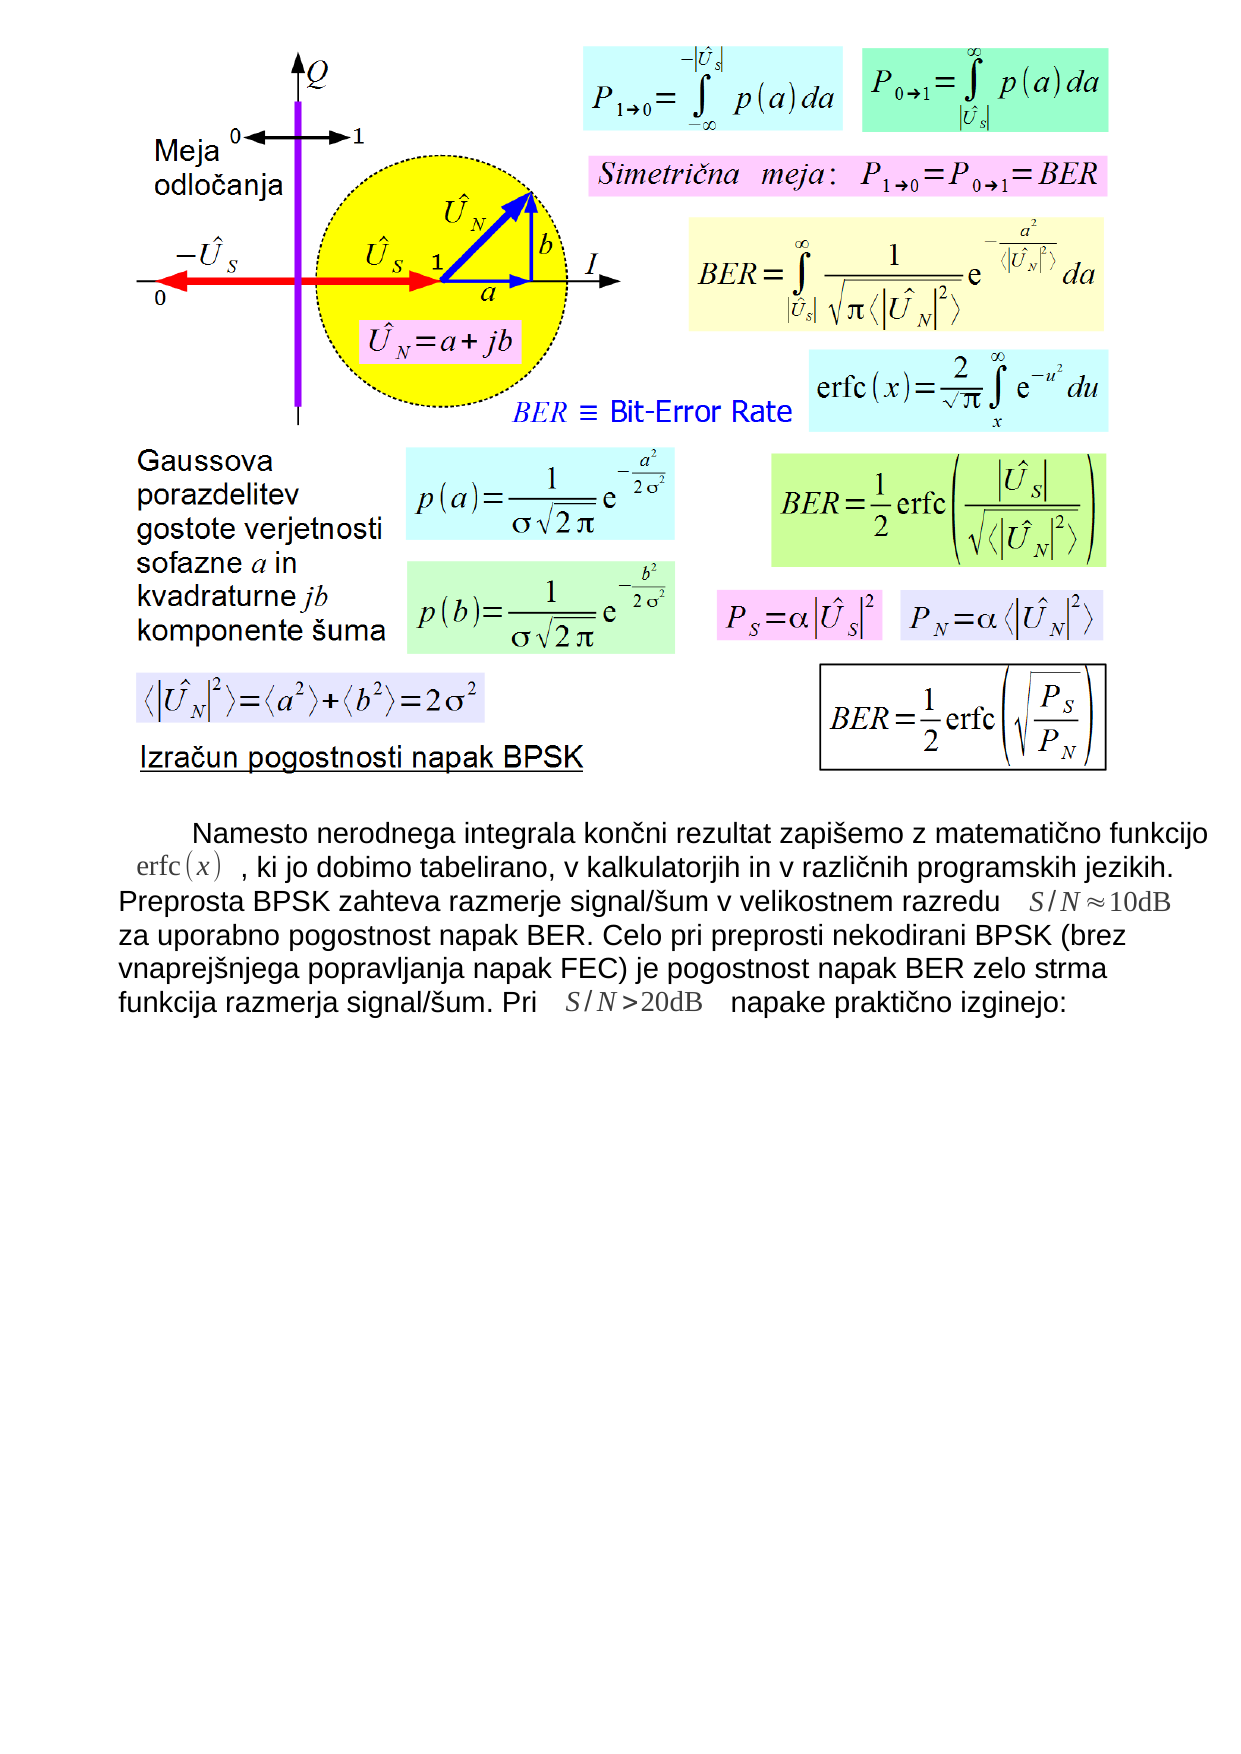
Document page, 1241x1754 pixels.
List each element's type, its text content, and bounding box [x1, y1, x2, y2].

text Namesto nerodnega integrala končni rezultat zapišemo z matematično funkcijo , ki jo dobimo tabelirano, v kalkulatorjih in v različnih programskih jezikih. Preprosta BPSK zahteva razmerje signal/šum v velikostnem razredu za uporabno pogostnost napak BER. Celo pri preprosti nekodirani BPSK (brez vnaprejšnjega popravljanja napak FEC) je pogostnost napak BER zelo strma funkcija razmerja signal/šum. Pri napake praktično izginejo: [118, 816, 1211, 1018]
picture [118, 29, 1122, 783]
